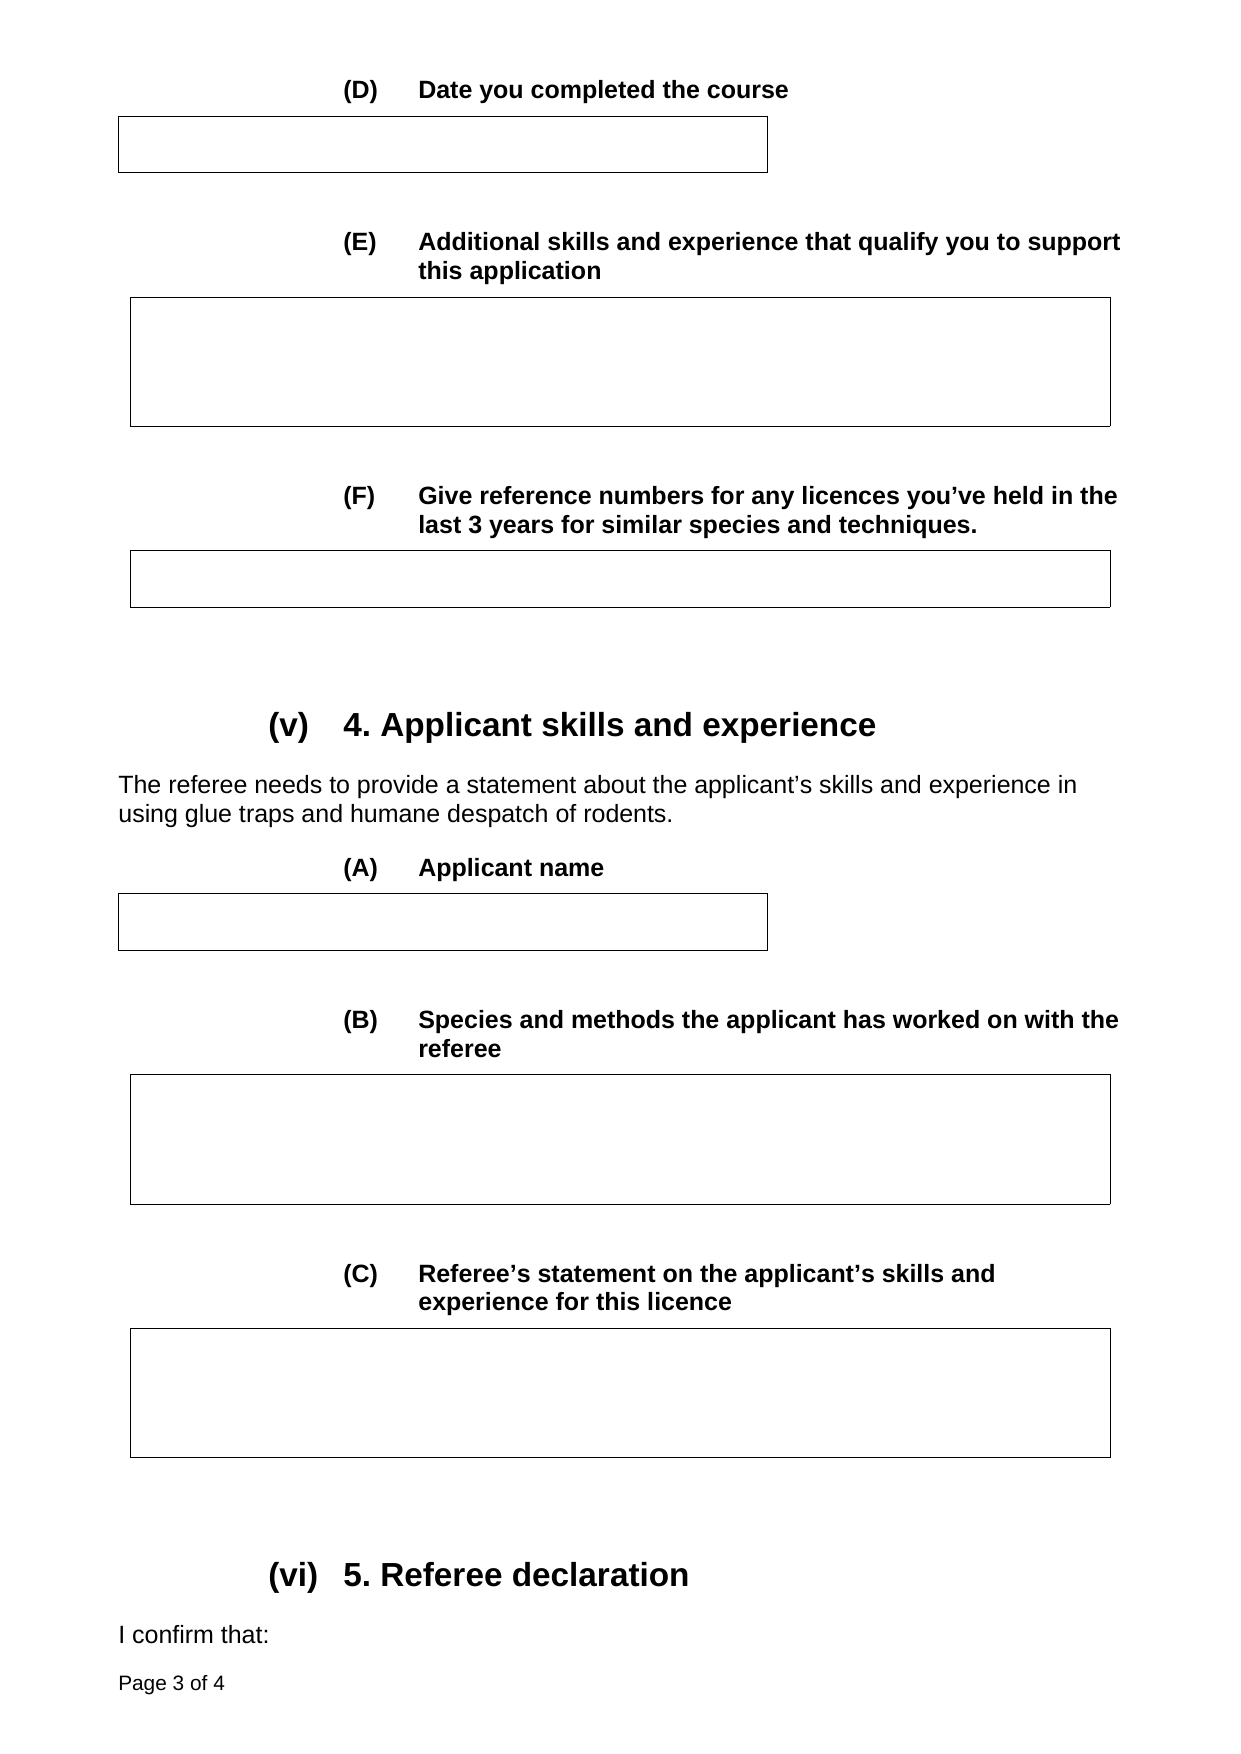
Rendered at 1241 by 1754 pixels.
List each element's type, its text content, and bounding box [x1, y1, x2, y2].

subtitle 4. Applicant skills and experience [268, 699, 1122, 745]
subtitle Referee’s statement on the applicant’s skills and experience for this licence [343, 1258, 1122, 1316]
text The referee needs to provide a statement about the applicant’s skills and experience in using glue traps and humane despatch of rodents. [118, 770, 1122, 828]
subtitle 5. Referee declaration [268, 1549, 1122, 1595]
text I confirm that: [118, 1620, 1122, 1649]
subtitle Species and methods the applicant has worked on with the referee [343, 1005, 1122, 1062]
subtitle Give reference numbers for any licences you’ve held in the last 3 years for similar species and techniques. [343, 481, 1122, 538]
subtitle Date you completed the course [343, 75, 1122, 104]
subtitle Additional skills and experience that qualify you to support this application [343, 227, 1122, 285]
subtitle Applicant name [343, 853, 1122, 881]
